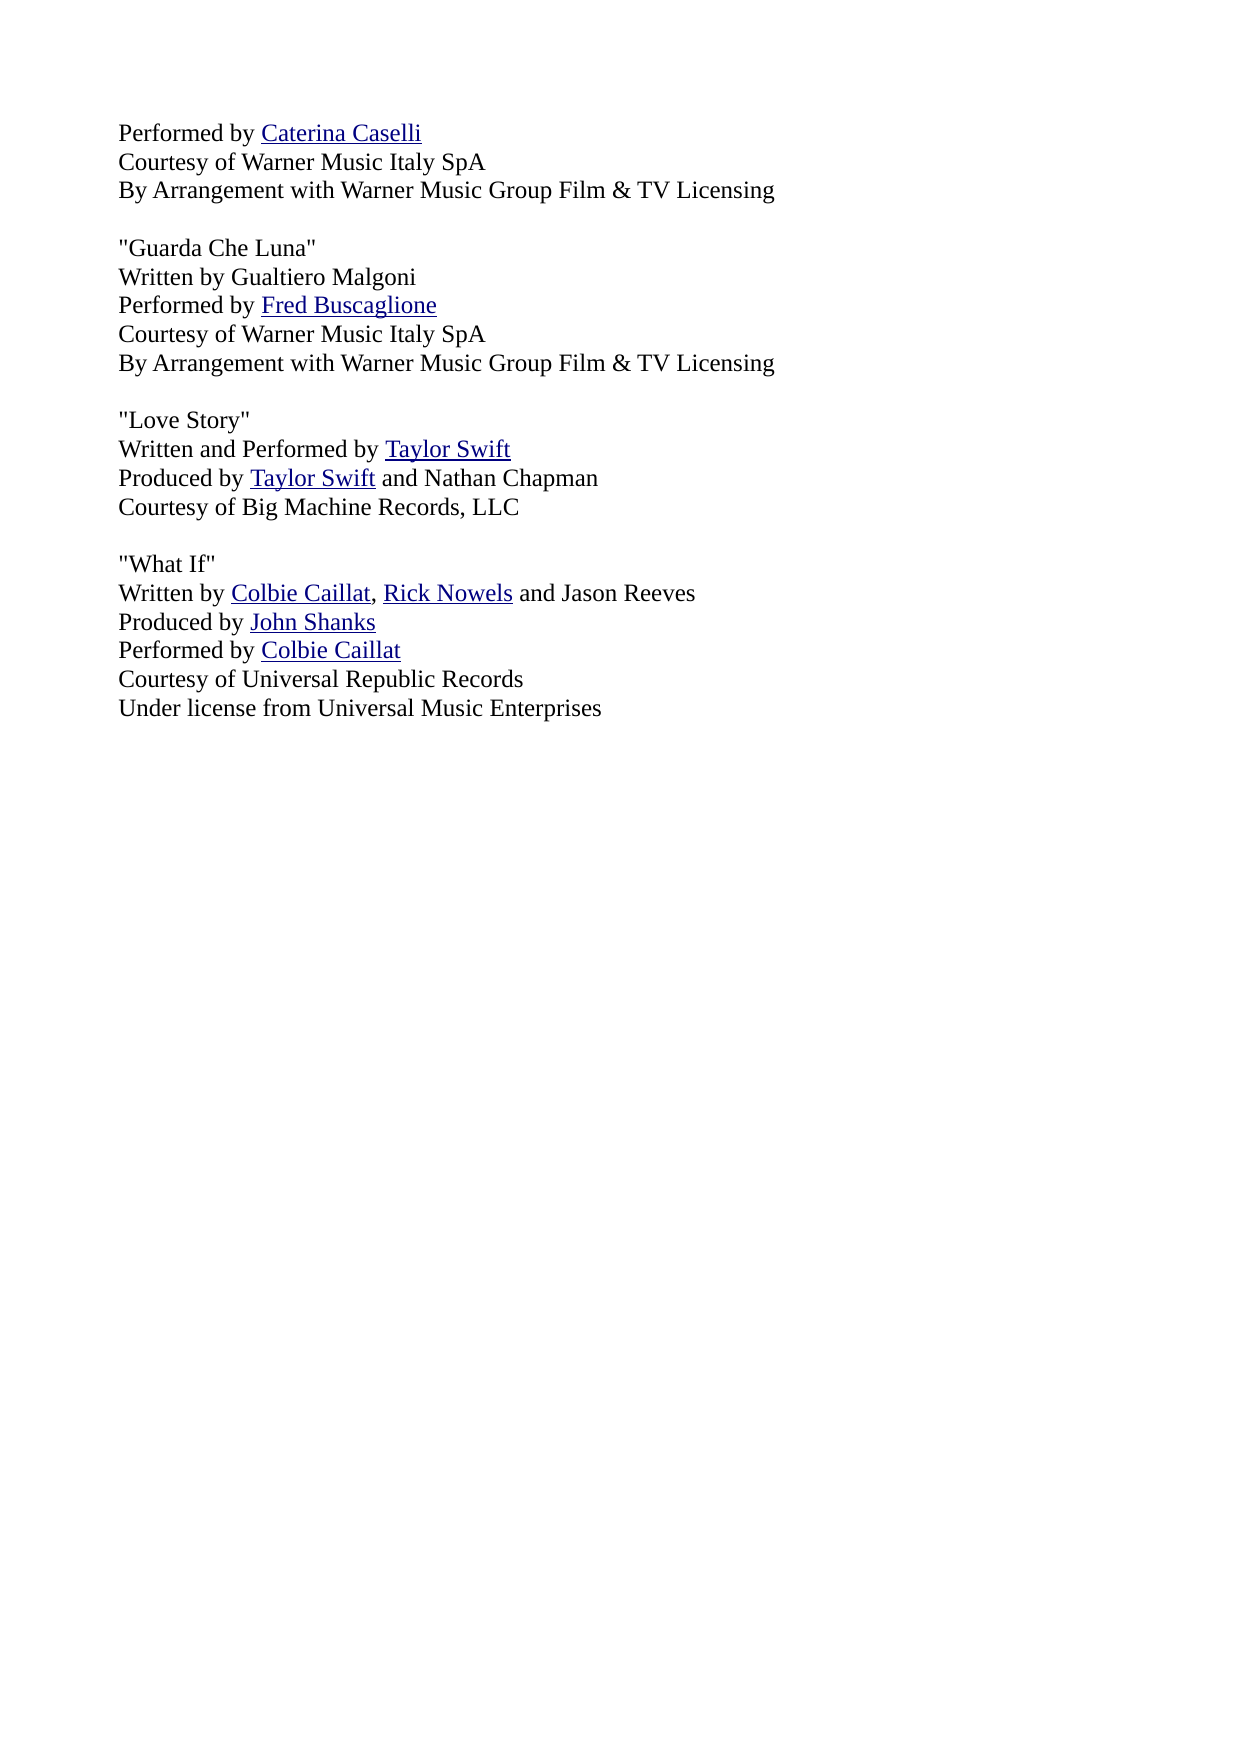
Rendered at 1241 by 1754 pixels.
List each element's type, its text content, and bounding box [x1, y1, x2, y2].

text Performed by Caterina Caselli Courtesy of Warner Music Italy SpA By Arrangement with Warner Music Group Film & TV Licensing [118, 118, 1122, 233]
text "Guarda Che Luna" Written by Gualtiero Malgoni Performed by Fred Buscaglione Courtesy of Warner Music Italy SpA By Arrangement with Warner Music Group Film & TV Licensing [118, 233, 1122, 406]
text "What If" Written by Colbie Caillat, Rick Nowels and Jason Reeves Produced by John Shanks Performed by Colbie Caillat Courtesy of Universal Republic Records Under license from Universal Music Enterprises [118, 549, 1122, 722]
text "Love Story" Written and Performed by Taylor Swift Produced by Taylor Swift and Nathan Chapman Courtesy of Big Machine Records, LLC [118, 406, 1122, 549]
